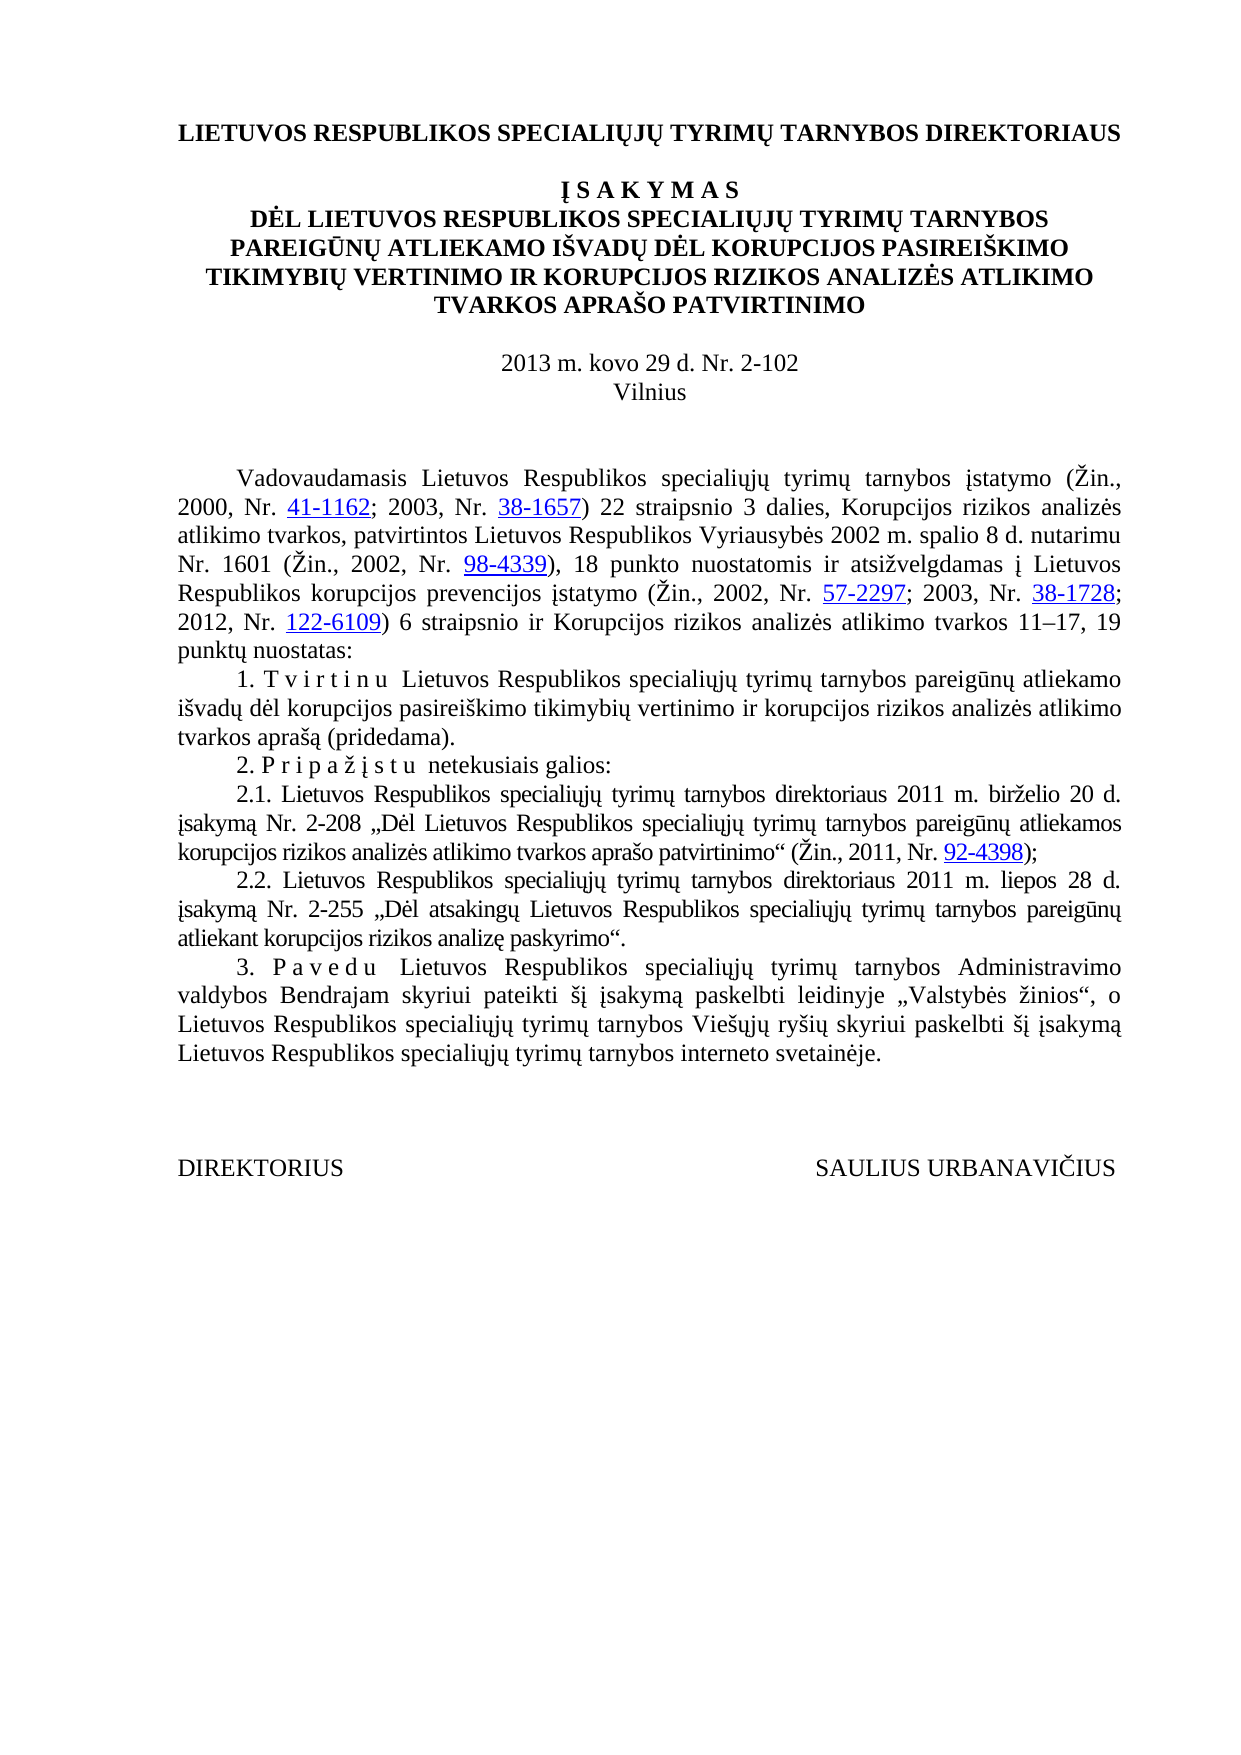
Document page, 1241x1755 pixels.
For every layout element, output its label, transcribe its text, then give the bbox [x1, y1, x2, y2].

text 2.1. Lietuvos Respublikos specialiųjų tyrimų tarnybos direktoriaus 2011 m. birželio 20 d. įsakymą Nr. 2-208 „Dėl Lietuvos Respublikos specialiųjų tyrimų tarnybos pareigūnų atliekamos korupcijos rizikos analizės atlikimo tvarkos aprašo patvirtinimo“ (Žin., 2011, Nr. 92-4398); [177, 779, 1122, 866]
text 1. Tvirtinu Lietuvos Respublikos specialiųjų tyrimų tarnybos pareigūnų atliekamo išvadų dėl korupcijos pasireiškimo tikimybių vertinimo ir korupcijos rizikos analizės atlikimo tvarkos aprašą (pridedama). [177, 664, 1122, 751]
text 2013 m. kovo 29 d. Nr. 2-102 [177, 348, 1122, 377]
text Vilnius [177, 377, 1122, 406]
text 2. Pripažįstu netekusiais galios: [177, 751, 1122, 779]
text Direktorius Saulius Urbanavičius [177, 1153, 1122, 1182]
text DĖL LIETUVOS RESPUBLIKOS SPECIALIŲJŲ TYRIMŲ TARNYBOS PAREIGŪNŲ ATLIEKAMO IŠVADŲ DĖL KORUPCIJOS PASIREIŠKIMO TIKIMYBIŲ VERTINIMo ir KORUPCIJOS RIZIKOS ANALIZĖS ATLIKIMO TVARKOS APRAŠo PATVIRTINIMO [177, 204, 1122, 319]
text LIETUVOS RESPUBLIKOS SPECIALIŲJŲ TYRIMŲ TARNYBOS DIREKTORIAUS [177, 118, 1122, 147]
text 3. Pavedu Lietuvos Respublikos specialiųjų tyrimų tarnybos Administravimo valdybos Bendrajam skyriui pateikti šį įsakymą paskelbti leidinyje „Valstybės žinios“, o Lietuvos Respublikos specialiųjų tyrimų tarnybos Viešųjų ryšių skyriui paskelbti šį įsakymą Lietuvos Respublikos specialiųjų tyrimų tarnybos interneto svetainėje. [177, 952, 1122, 1067]
text Vadovaudamasis Lietuvos Respublikos specialiųjų tyrimų tarnybos įstatymo (Žin., 2000, Nr. 41-1162; 2003, Nr. 38-1657) 22 straipsnio 3 dalies, Korupcijos rizikos analizės atlikimo tvarkos, patvirtintos Lietuvos Respublikos Vyriausybės 2002 m. spalio 8 d. nutarimu Nr. 1601 (Žin., 2002, Nr. 98-4339), 18 punkto nuostatomis ir atsižvelgdamas į Lietuvos Respublikos korupcijos prevencijos įstatymo (Žin., 2002, Nr. 57-2297; 2003, Nr. 38-1728; 2012, Nr. 122-6109) 6 straipsnio ir Korupcijos rizikos analizės atlikimo tvarkos 11–17, 19 punktų nuostatas: [177, 463, 1122, 664]
text 2.2. Lietuvos Respublikos specialiųjų tyrimų tarnybos direktoriaus 2011 m. liepos 28 d. įsakymą Nr. 2-255 „Dėl atsakingų Lietuvos Respublikos specialiųjų tyrimų tarnybos pareigūnų atliekant korupcijos rizikos analizę paskyrimo“. [177, 866, 1122, 952]
text Į S A K Y M A S [177, 176, 1122, 204]
